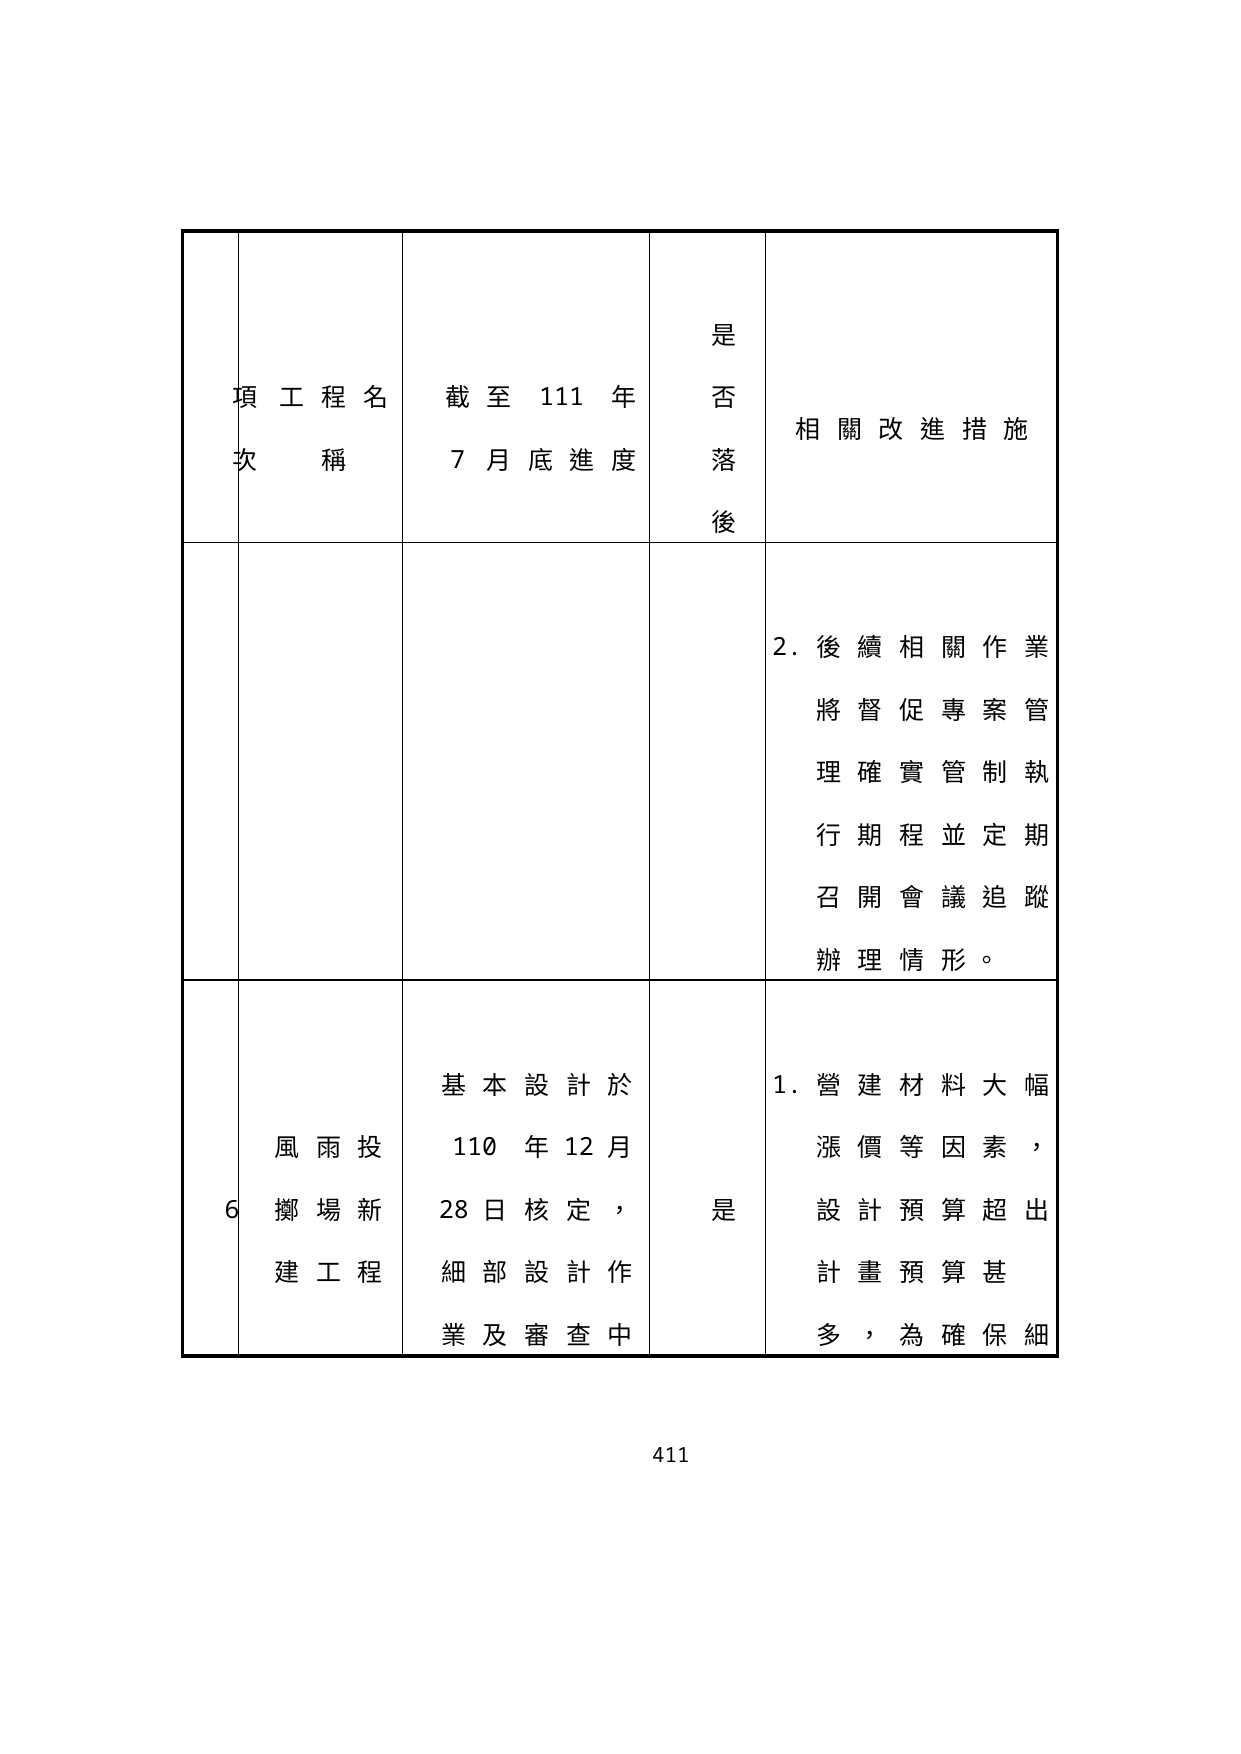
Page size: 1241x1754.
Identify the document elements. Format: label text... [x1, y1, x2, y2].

table_cell 基本設計於110年12月28日核定，細部設計作業及審查中 [403, 981, 649, 1354]
table_header 項次 [184, 233, 238, 542]
table_cell [239, 543, 402, 979]
table_cell 是 [650, 981, 765, 1354]
table_header 是否落後 [650, 233, 765, 542]
table_cell [403, 543, 649, 979]
table_header 相關改進措施 [766, 233, 1056, 542]
table_cell 風雨投擲場新建工程 [239, 981, 402, 1354]
table_cell [184, 543, 238, 979]
table_cell [650, 543, 765, 979]
table_cell 2.後續相關作業將督促專案管理確實管制執行期程並定期召開會議追蹤辦理情形。 [766, 543, 1056, 979]
table_cell 1.營建材料大幅漲價等因素，設計預算超出計畫預算甚多，為確保細 [766, 981, 1056, 1354]
table_header 截至111年7月底進度 [403, 233, 649, 542]
table_cell 6 [184, 981, 238, 1354]
table_header 工程名稱 [239, 233, 402, 542]
